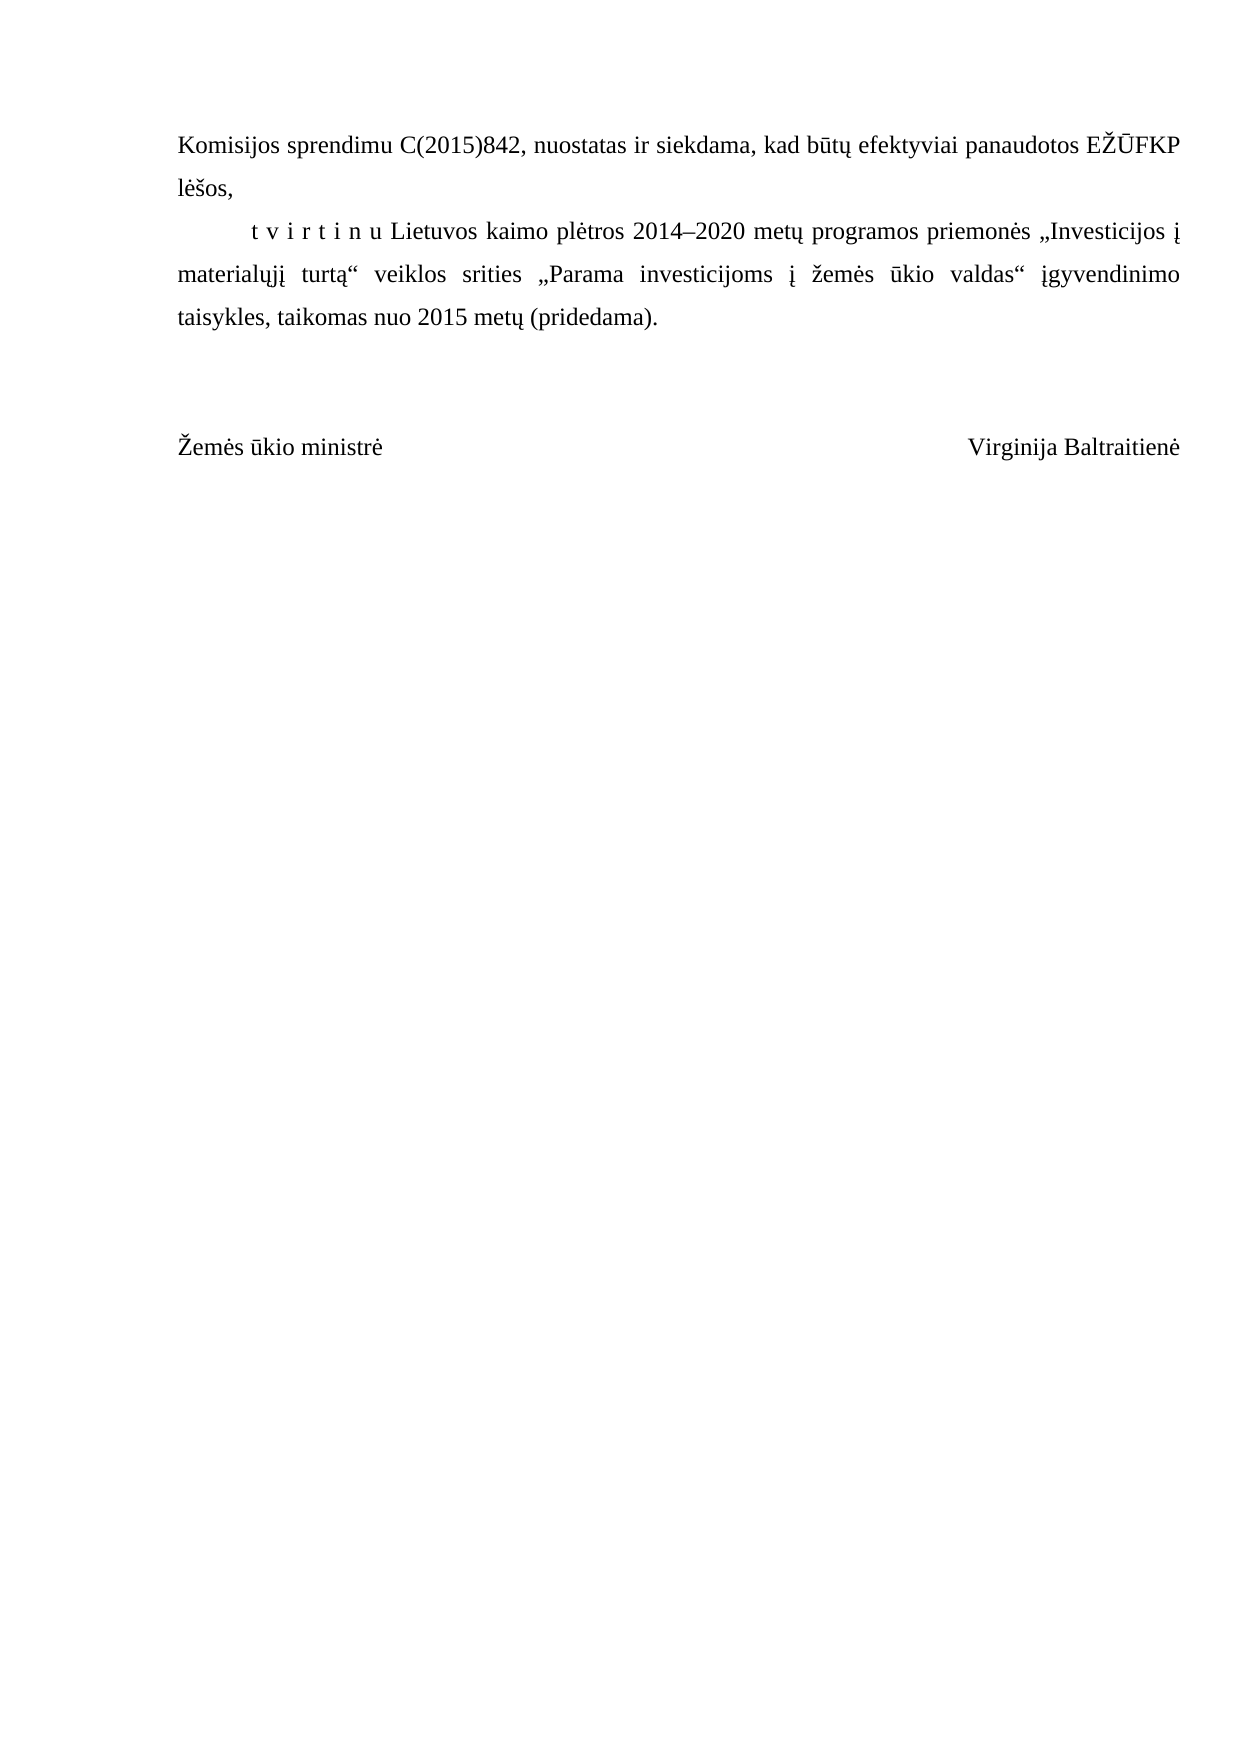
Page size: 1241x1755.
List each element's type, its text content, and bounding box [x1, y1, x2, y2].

text Žemės ūkio ministrė Virginija Baltraitienė [177, 432, 1181, 461]
text Komisijos sprendimu C(2015)842, nuostatas ir siekdama, kad būtų efektyviai panaudotos EŽŪFKP lėšos, [177, 130, 1181, 202]
text t v i r t i n u Lietuvos kaimo plėtros 2014–2020 metų programos priemonės „Investicijos į materialųjį turtą“ veiklos srities „Parama investicijoms į žemės ūkio valdas“ įgyvendinimo taisykles, taikomas nuo 2015 metų (pridedama). [177, 216, 1181, 331]
